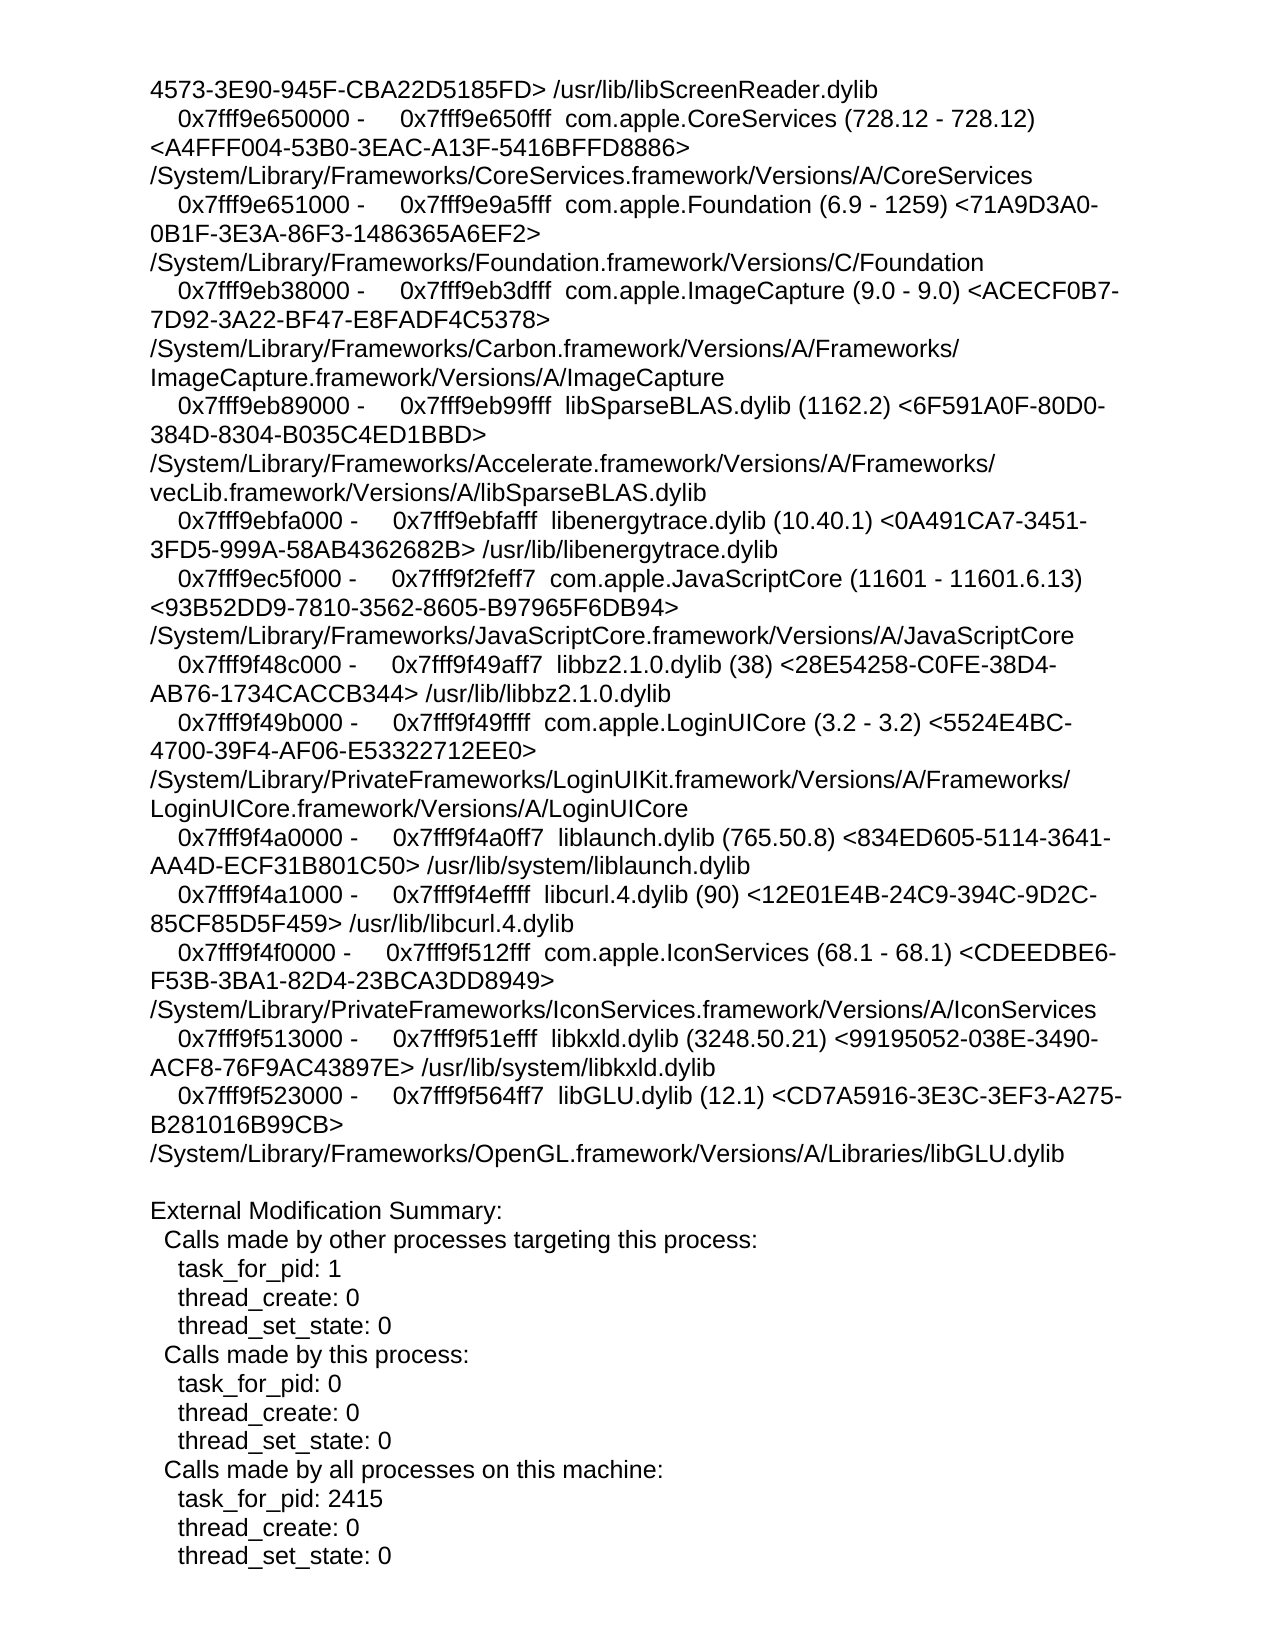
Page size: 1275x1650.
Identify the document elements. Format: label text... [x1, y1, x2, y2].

text 0x7fff9ec5f000 - 0x7fff9f2feff7 com.apple.JavaScriptCore (11601 - 11601.6.13) <93B52DD9-7810-3562-8605-B97965F6DB94> /System/Library/Frameworks/JavaScriptCore.framework/Versions/A/JavaScriptCore [150, 564, 1125, 650]
text 0x7fff9f4f0000 - 0x7fff9f512fff com.apple.IconServices (68.1 - 68.1) <CDEEDBE6-F53B-3BA1-82D4-23BCA3DD8949> /System/Library/PrivateFrameworks/IconServices.framework/Versions/A/IconServices [150, 937, 1125, 1024]
text 0x7fff9e650000 - 0x7fff9e650fff com.apple.CoreServices (728.12 - 728.12) <A4FFF004-53B0-3EAC-A13F-5416BFFD8886> /System/Library/Frameworks/CoreServices.framework/Versions/A/CoreServices [150, 104, 1125, 190]
text 4573-3E90-945F-CBA22D5185FD> /usr/lib/libScreenReader.dylib [150, 75, 1125, 104]
text 0x7fff9f4a1000 - 0x7fff9f4effff libcurl.4.dylib (90) <12E01E4B-24C9-394C-9D2C-85CF85D5F459> /usr/lib/libcurl.4.dylib [150, 880, 1125, 937]
text 0x7fff9f523000 - 0x7fff9f564ff7 libGLU.dylib (12.1) <CD7A5916-3E3C-3EF3-A275-B281016B99CB> /System/Library/Frameworks/OpenGL.framework/Versions/A/Libraries/libGLU.dylib [150, 1081, 1125, 1167]
text thread_set_state: 0 [150, 1426, 1125, 1455]
text thread_set_state: 0 [150, 1311, 1125, 1340]
text 0x7fff9ebfa000 - 0x7fff9ebfafff libenergytrace.dylib (10.40.1) <0A491CA7-3451-3FD5-999A-58AB4362682B> /usr/lib/libenergytrace.dylib [150, 506, 1125, 564]
text thread_set_state: 0 [150, 1541, 1125, 1570]
text task_for_pid: 0 [150, 1369, 1125, 1397]
text 0x7fff9f513000 - 0x7fff9f51efff libkxld.dylib (3248.50.21) <99195052-038E-3490-ACF8-76F9AC43897E> /usr/lib/system/libkxld.dylib [150, 1024, 1125, 1081]
text External Modification Summary: [150, 1196, 1125, 1225]
text Calls made by other processes targeting this process: [150, 1225, 1125, 1254]
text thread_create: 0 [150, 1397, 1125, 1426]
text 0x7fff9eb89000 - 0x7fff9eb99fff libSparseBLAS.dylib (1162.2) <6F591A0F-80D0-384D-8304-B035C4ED1BBD> /System/Library/Frameworks/Accelerate.framework/Versions/A/Frameworks/vecLib.framework/Versions/A/libSparseBLAS.dylib [150, 391, 1125, 506]
text task_for_pid: 2415 [150, 1484, 1125, 1512]
text 0x7fff9e651000 - 0x7fff9e9a5fff com.apple.Foundation (6.9 - 1259) <71A9D3A0-0B1F-3E3A-86F3-1486365A6EF2> /System/Library/Frameworks/Foundation.framework/Versions/C/Foundation [150, 190, 1125, 276]
text Calls made by this process: [150, 1340, 1125, 1369]
text thread_create: 0 [150, 1282, 1125, 1311]
text 0x7fff9f48c000 - 0x7fff9f49aff7 libbz2.1.0.dylib (38) <28E54258-C0FE-38D4-AB76-1734CACCB344> /usr/lib/libbz2.1.0.dylib [150, 650, 1125, 707]
text 0x7fff9f49b000 - 0x7fff9f49ffff com.apple.LoginUICore (3.2 - 3.2) <5524E4BC-4700-39F4-AF06-E53322712EE0> /System/Library/PrivateFrameworks/LoginUIKit.framework/Versions/A/Frameworks/LoginUICore.framework/Versions/A/LoginUICore [150, 707, 1125, 822]
text Calls made by all processes on this machine: [150, 1455, 1125, 1484]
text thread_create: 0 [150, 1512, 1125, 1541]
text 0x7fff9eb38000 - 0x7fff9eb3dfff com.apple.ImageCapture (9.0 - 9.0) <ACECF0B7-7D92-3A22-BF47-E8FADF4C5378> /System/Library/Frameworks/Carbon.framework/Versions/A/Frameworks/ImageCapture.framework/Versions/A/ImageCapture [150, 276, 1125, 391]
text task_for_pid: 1 [150, 1254, 1125, 1282]
text 0x7fff9f4a0000 - 0x7fff9f4a0ff7 liblaunch.dylib (765.50.8) <834ED605-5114-3641-AA4D-ECF31B801C50> /usr/lib/system/liblaunch.dylib [150, 822, 1125, 880]
